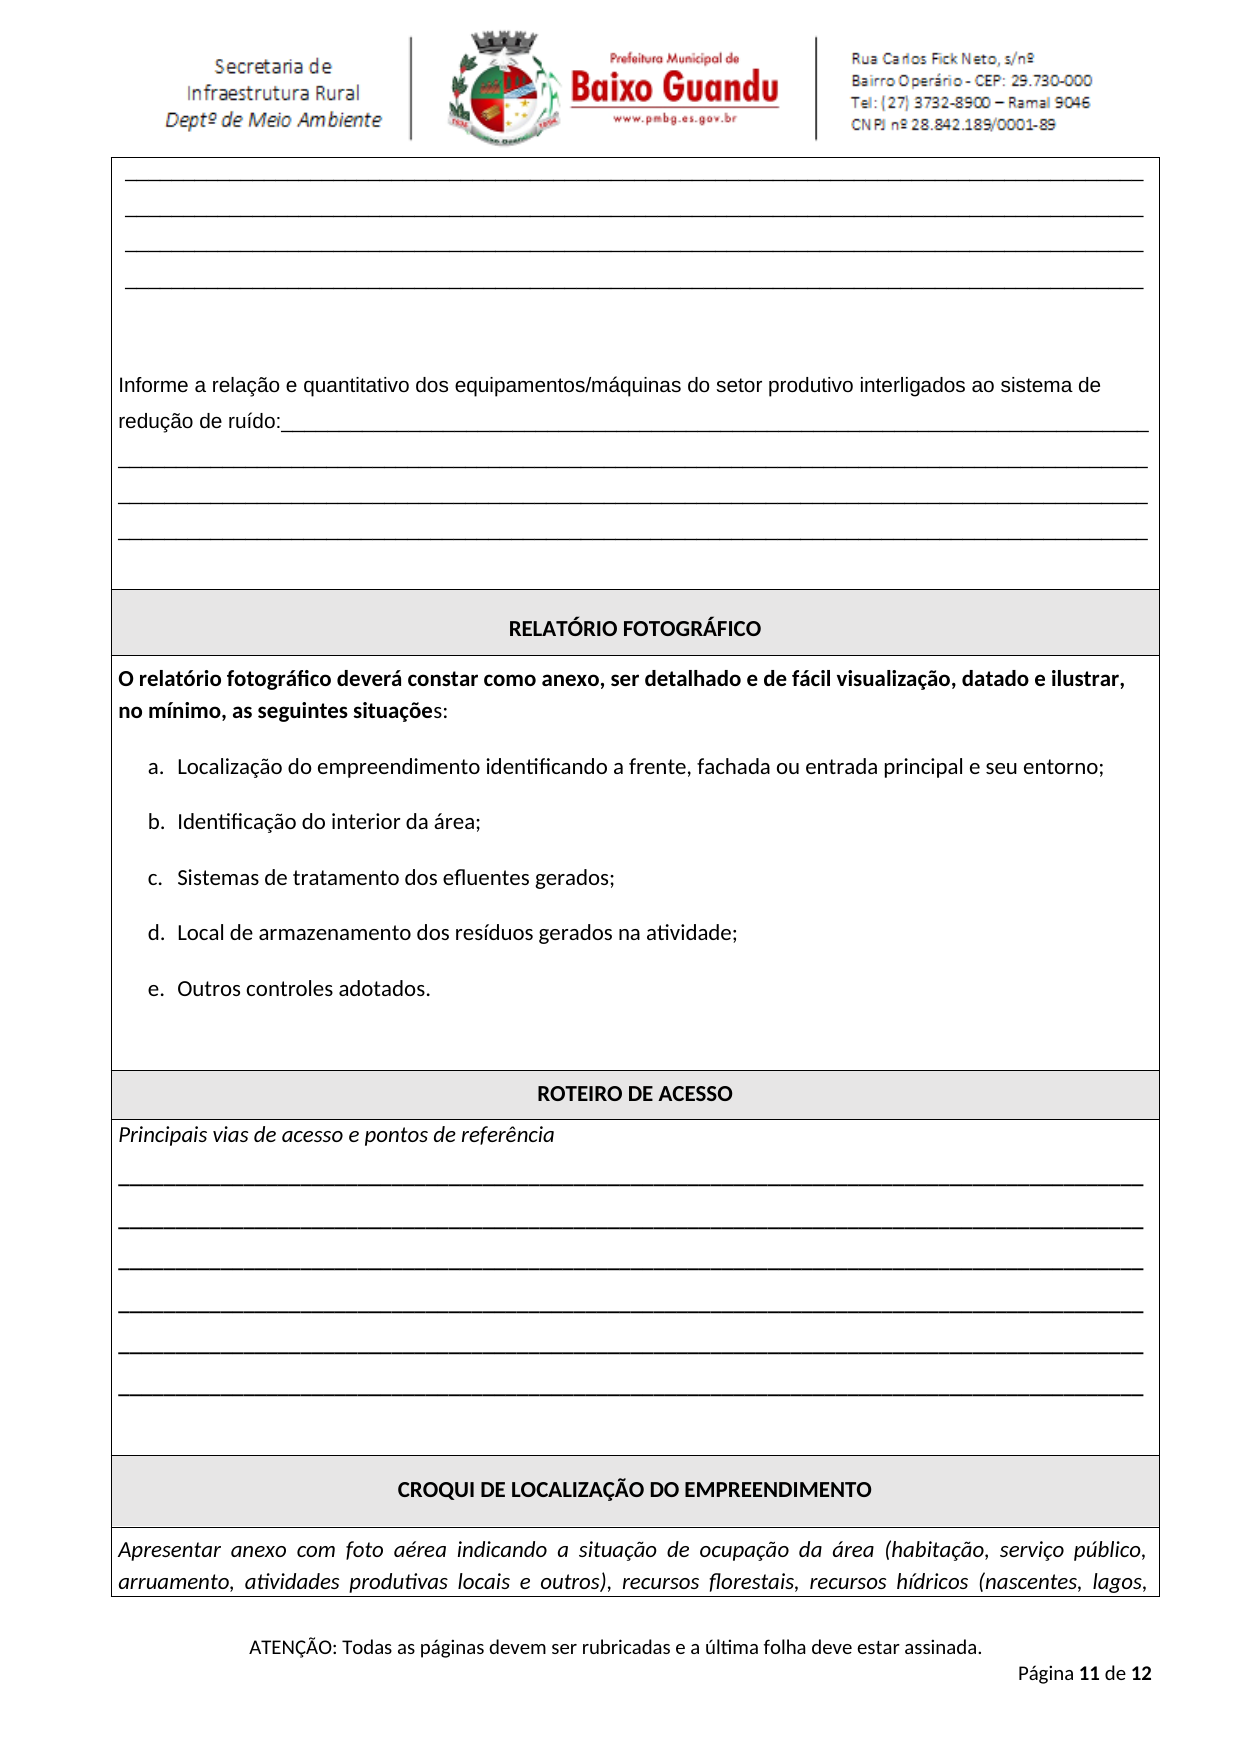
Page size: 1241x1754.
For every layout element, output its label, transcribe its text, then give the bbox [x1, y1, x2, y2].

table_cell Apresentar anexo com foto aérea indicando a situação de ocupação da área (habitação, serviço público, arruamento, atividades produtivas locais e outros), recursos florestais, recursos hídricos (nascentes, lagos, [112, 1528, 1159, 1596]
table_cell Possui máquinas e/ou equipamentos geradores de ruídos?  Sim  Não Caso possua, responda os itens a seguir: Relacione os tipos de máquinas/equipamentos geradores de ruído: ________________________________________________________________________________________________________________________________________________________________________________________________________________________________________________________________________ Possui sistema de redução de ruído:  Sim  Não Caso positivo, responda aos itens a seguir: Informe o(s) tipo(s) e descreva sucintamente o(s) sistema(s) de redução de ruído utilizado(s): ________________________________________________________________________________________ ________________________________________________________________________________________________________________________________________________________________________________________________________________________________________________________________________________________________________________________________________________________________ Informe a relação e quantitativo dos equipamentos/máquinas do setor produtivo interligados ao sistema de redução de ruído:___________________________________________________________________________ _________________________________________________________________________________________ __________________________________________________________________________________________________________________________________________________________________________________ [112, 158, 1159, 589]
table_cell Principais vias de acesso e pontos de referência __________________________________________________________________________________________ ______________________________________________________________________________________________________________________________________________________________________________________________________________________________________________________________________________ ____________________________________________________________________________________________________________________________________________________________________________________ [112, 1120, 1159, 1455]
table_cell O relatório fotográfico deverá constar como anexo, ser detalhado e de fácil visualização, datado e ilustrar, no mínimo, as seguintes situações: Localização do empreendimento identificando a frente, fachada ou entrada principal e seu entorno; Identificação do interior da área; Sistemas de tratamento dos efluentes gerados; Local de armazenamento dos resíduos gerados na atividade; Outros controles adotados. [112, 656, 1159, 1070]
table_cell ROTEIRO DE ACESSO [112, 1071, 1159, 1119]
table_cell RELATÓRIO FOTOGRÁFICO [112, 590, 1159, 655]
table_cell CROQUI DE LOCALIZAÇÃO DO EMPREENDIMENTO [112, 1456, 1159, 1526]
